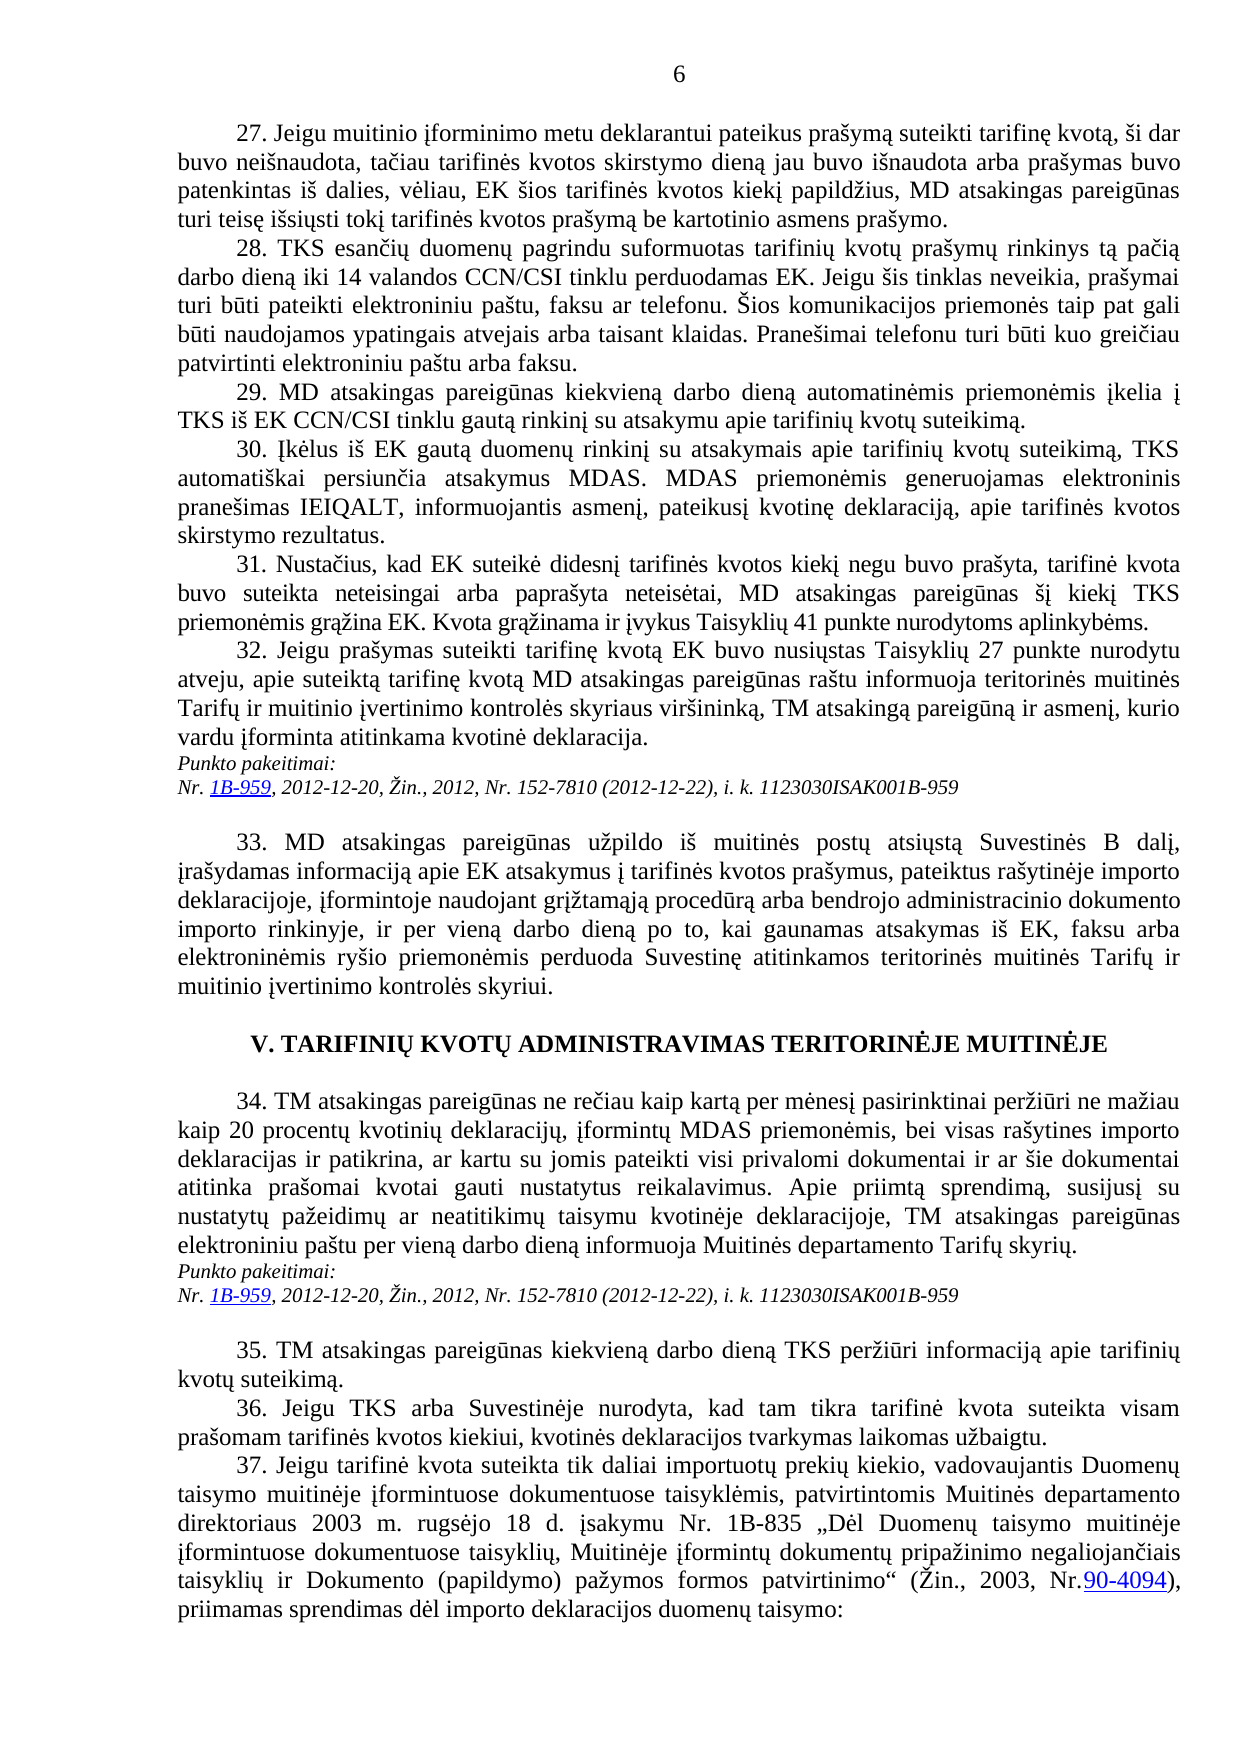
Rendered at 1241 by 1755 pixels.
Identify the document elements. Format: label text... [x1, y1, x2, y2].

text 29. MD atsakingas pareigūnas kiekvieną darbo dieną automatinėmis priemonėmis įkelia į TKS iš EK CCN/CSI tinklu gautą rinkinį su atsakymu apie tarifinių kvotų suteikimą. [177, 377, 1181, 434]
text Nr. 1B-959, 2012-12-20, Žin., 2012, Nr. 152-7810 (2012-12-22), i. k. 1123030ISAK001B-959 [177, 1283, 1181, 1307]
text 33. MD atsakingas pareigūnas užpildo iš muitinės postų atsiųstą Suvestinės B dalį, įrašydamas informaciją apie EK atsakymus į tarifinės kvotos prašymus, pateiktus rašytinėje importo deklaracijoje, įformintoje naudojant grįžtamąją procedūrą arba bendrojo administracinio dokumento importo rinkinyje, ir per vieną darbo dieną po to, kai gaunamas atsakymas iš EK, faksu arba elektroninėmis ryšio priemonėmis perduoda Suvestinę atitinkamos teritorinės muitinės Tarifų ir muitinio įvertinimo kontrolės skyriui. [177, 827, 1181, 1000]
text V. TARIFINIŲ KVOTŲ ADMINISTRAVIMAS TERITORINĖJE MUITINĖJE [177, 1029, 1181, 1057]
text 31. Nustačius, kad EK suteikė didesnį tarifinės kvotos kiekį negu buvo prašyta, tarifinė kvota buvo suteikta neteisingai arba paprašyta neteisėtai, MD atsakingas pareigūnas šį kiekį TKS priemonėmis grąžina EK. Kvota grąžinama ir įvykus Taisyklių 41 punkte nurodytoms aplinkybėms. [177, 549, 1181, 636]
text 36. Jeigu TKS arba Suvestinėje nurodyta, kad tam tikra tarifinė kvota suteikta visam prašomam tarifinės kvotos kiekiui, kvotinės deklaracijos tvarkymas laikomas užbaigtu. [177, 1393, 1181, 1451]
text 30. Įkėlus iš EK gautą duomenų rinkinį su atsakymais apie tarifinių kvotų suteikimą, TKS automatiškai persiunčia atsakymus MDAS. MDAS priemonėmis generuojamas elektroninis pranešimas IEIQALT, informuojantis asmenį, pateikusį kvotinę deklaraciją, apie tarifinės kvotos skirstymo rezultatus. [177, 434, 1181, 549]
text 28. TKS esančių duomenų pagrindu suformuotas tarifinių kvotų prašymų rinkinys tą pačią darbo dieną iki 14 valandos CCN/CSI tinklu perduodamas EK. Jeigu šis tinklas neveikia, prašymai turi būti pateikti elektroniniu paštu, faksu ar telefonu. Šios komunikacijos priemonės taip pat gali būti naudojamos ypatingais atvejais arba taisant klaidas. Pranešimai telefonu turi būti kuo greičiau patvirtinti elektroniniu paštu arba faksu. [177, 233, 1181, 377]
text 27. Jeigu muitinio įforminimo metu deklarantui pateikus prašymą suteikti tarifinę kvotą, ši dar buvo neišnaudota, tačiau tarifinės kvotos skirstymo dieną jau buvo išnaudota arba prašymas buvo patenkintas iš dalies, vėliau, EK šios tarifinės kvotos kiekį papildžius, MD atsakingas pareigūnas turi teisę išsiųsti tokį tarifinės kvotos prašymą be kartotinio asmens prašymo. [177, 118, 1181, 233]
text 37. Jeigu tarifinė kvota suteikta tik daliai importuotų prekių kiekio, vadovaujantis Duomenų taisymo muitinėje įformintuose dokumentuose taisyklėmis, patvirtintomis Muitinės departamento direktoriaus 2003 m. rugsėjo 18 d. įsakymu Nr. 1B-835 „Dėl Duomenų taisymo muitinėje įformintuose dokumentuose taisyklių, Muitinėje įformintų dokumentų pripažinimo negaliojančiais taisyklių ir Dokumento (papildymo) pažymos formos patvirtinimo“ (Žin., 2003, Nr.90-4094), priimamas sprendimas dėl importo deklaracijos duomenų taisymo: [177, 1451, 1181, 1623]
text 34. TM atsakingas pareigūnas ne rečiau kaip kartą per mėnesį pasirinktinai peržiūri ne mažiau kaip 20 procentų kvotinių deklaracijų, įformintų MDAS priemonėmis, bei visas rašytines importo deklaracijas ir patikrina, ar kartu su jomis pateikti visi privalomi dokumentai ir ar šie dokumentai atitinka prašomai kvotai gauti nustatytus reikalavimus. Apie priimtą sprendimą, susijusį su nustatytų pažeidimų ar neatitikimų taisymu kvotinėje deklaracijoje, TM atsakingas pareigūnas elektroniniu paštu per vieną darbo dieną informuoja Muitinės departamento Tarifų skyrių. [177, 1086, 1181, 1259]
text Punkto pakeitimai: [177, 751, 1181, 775]
text 35. TM atsakingas pareigūnas kiekvieną darbo dieną TKS peržiūri informaciją apie tarifinių kvotų suteikimą. [177, 1336, 1181, 1393]
text Nr. 1B-959, 2012-12-20, Žin., 2012, Nr. 152-7810 (2012-12-22), i. k. 1123030ISAK001B-959 [177, 775, 1181, 799]
text Punkto pakeitimai: [177, 1259, 1181, 1283]
text 32. Jeigu prašymas suteikti tarifinę kvotą EK buvo nusiųstas Taisyklių 27 punkte nurodytu atveju, apie suteiktą tarifinę kvotą MD atsakingas pareigūnas raštu informuoja teritorinės muitinės Tarifų ir muitinio įvertinimo kontrolės skyriaus viršininką, TM atsakingą pareigūną ir asmenį, kurio vardu įforminta atitinkama kvotinė deklaracija. [177, 636, 1181, 751]
